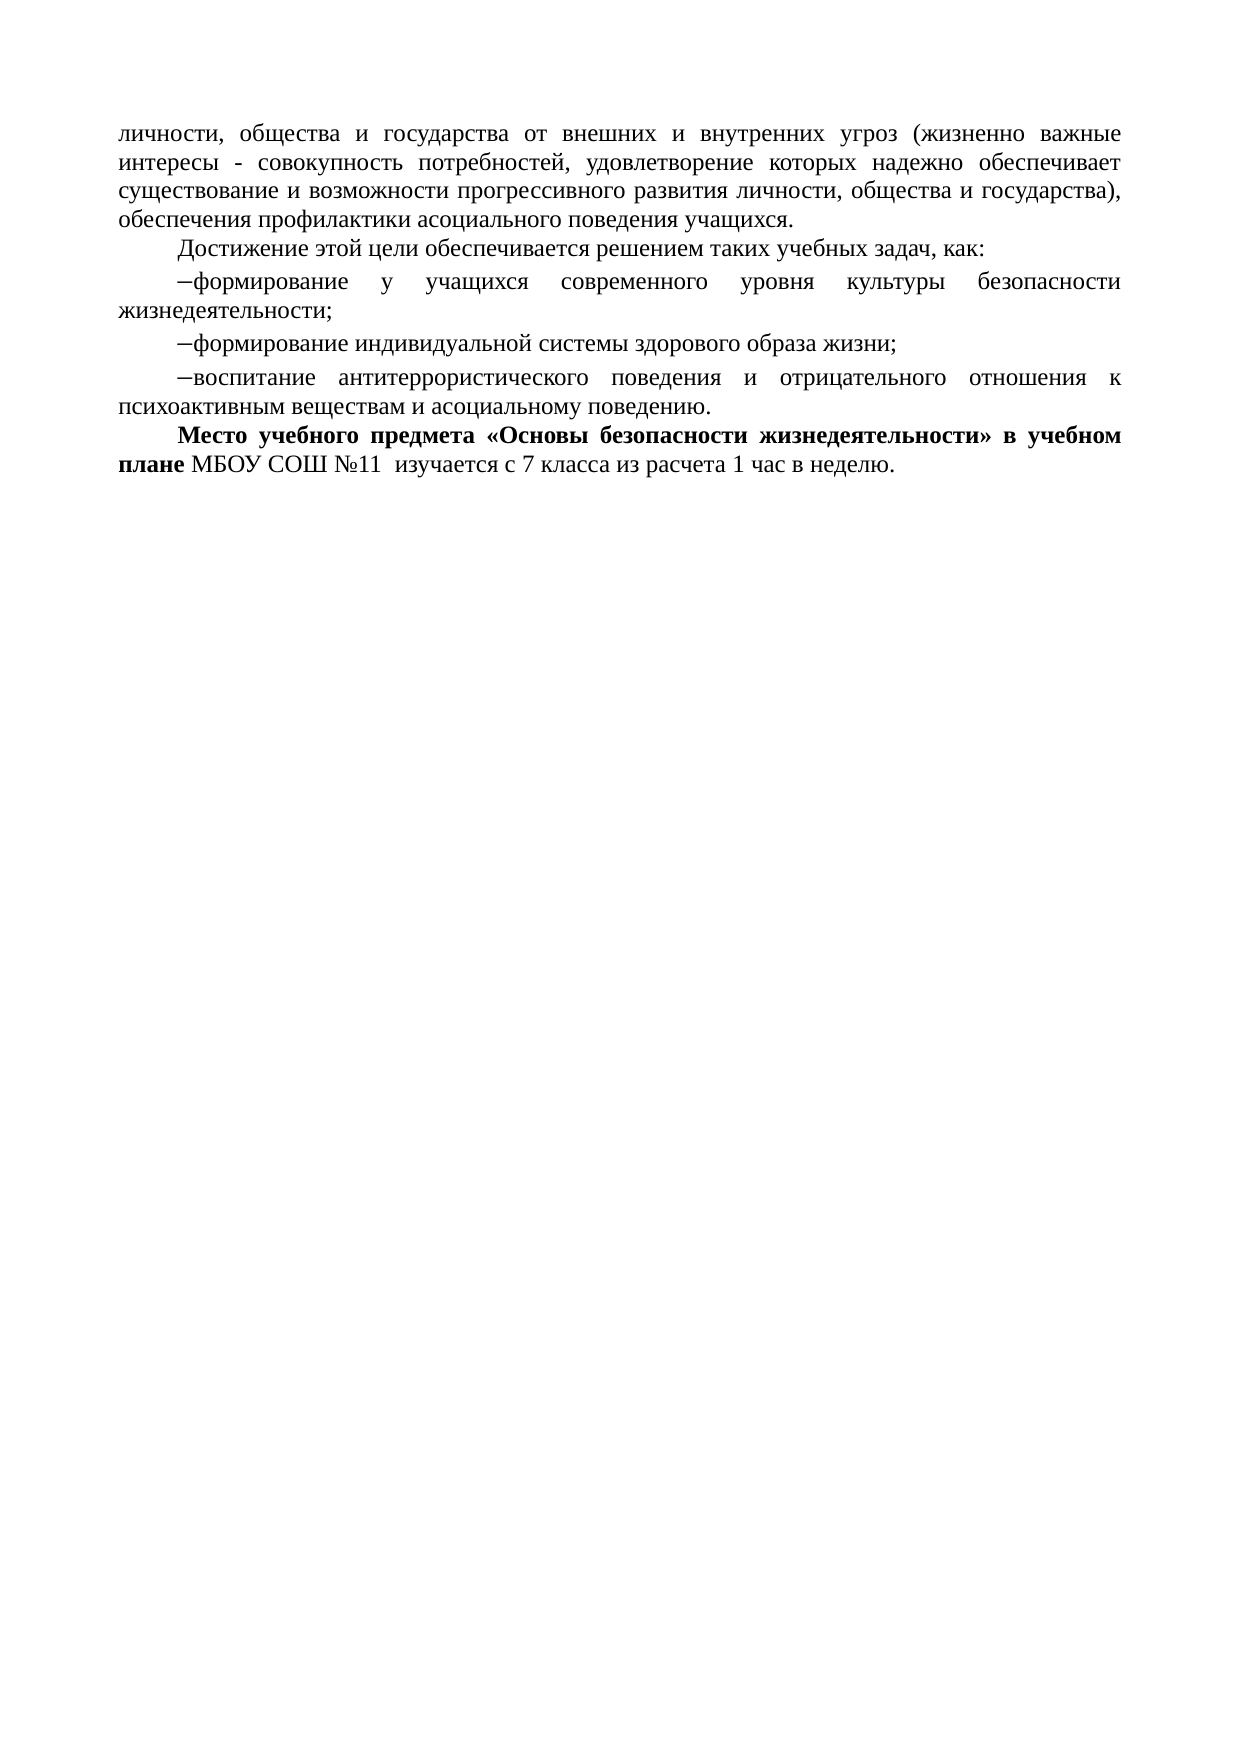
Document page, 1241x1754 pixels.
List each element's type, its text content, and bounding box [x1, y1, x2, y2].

text Место учебного предмета «Основы безопасности жизнедеятельности» в учебном плане МБОУ СОШ №11 изучается с 7 класса из расчета 1 час в неделю. [118, 420, 1122, 477]
text личности, общества и государства от внешних и внутренних угроз (жизненно важные интересы - совокупность потребностей, удовлетворение которых надежно обеспечивает существование и возможности прогрессивного развития личности, общества и государства), обеспечения профилактики асоциального поведения учащихся. [118, 118, 1122, 233]
list формирование индивидуальной системы здорового образа жизни; [118, 324, 1122, 358]
text Достижение этой цели обеспечивается решением таких учебных задач, как: [118, 233, 1122, 262]
list воспитание антитеррористического поведения и отрицательного отношения к психоактивным веществам и асоциальному поведению. [118, 358, 1122, 420]
list формирование у учащихся современного уровня культуры безопасности жизнедеятельности; [118, 262, 1122, 324]
